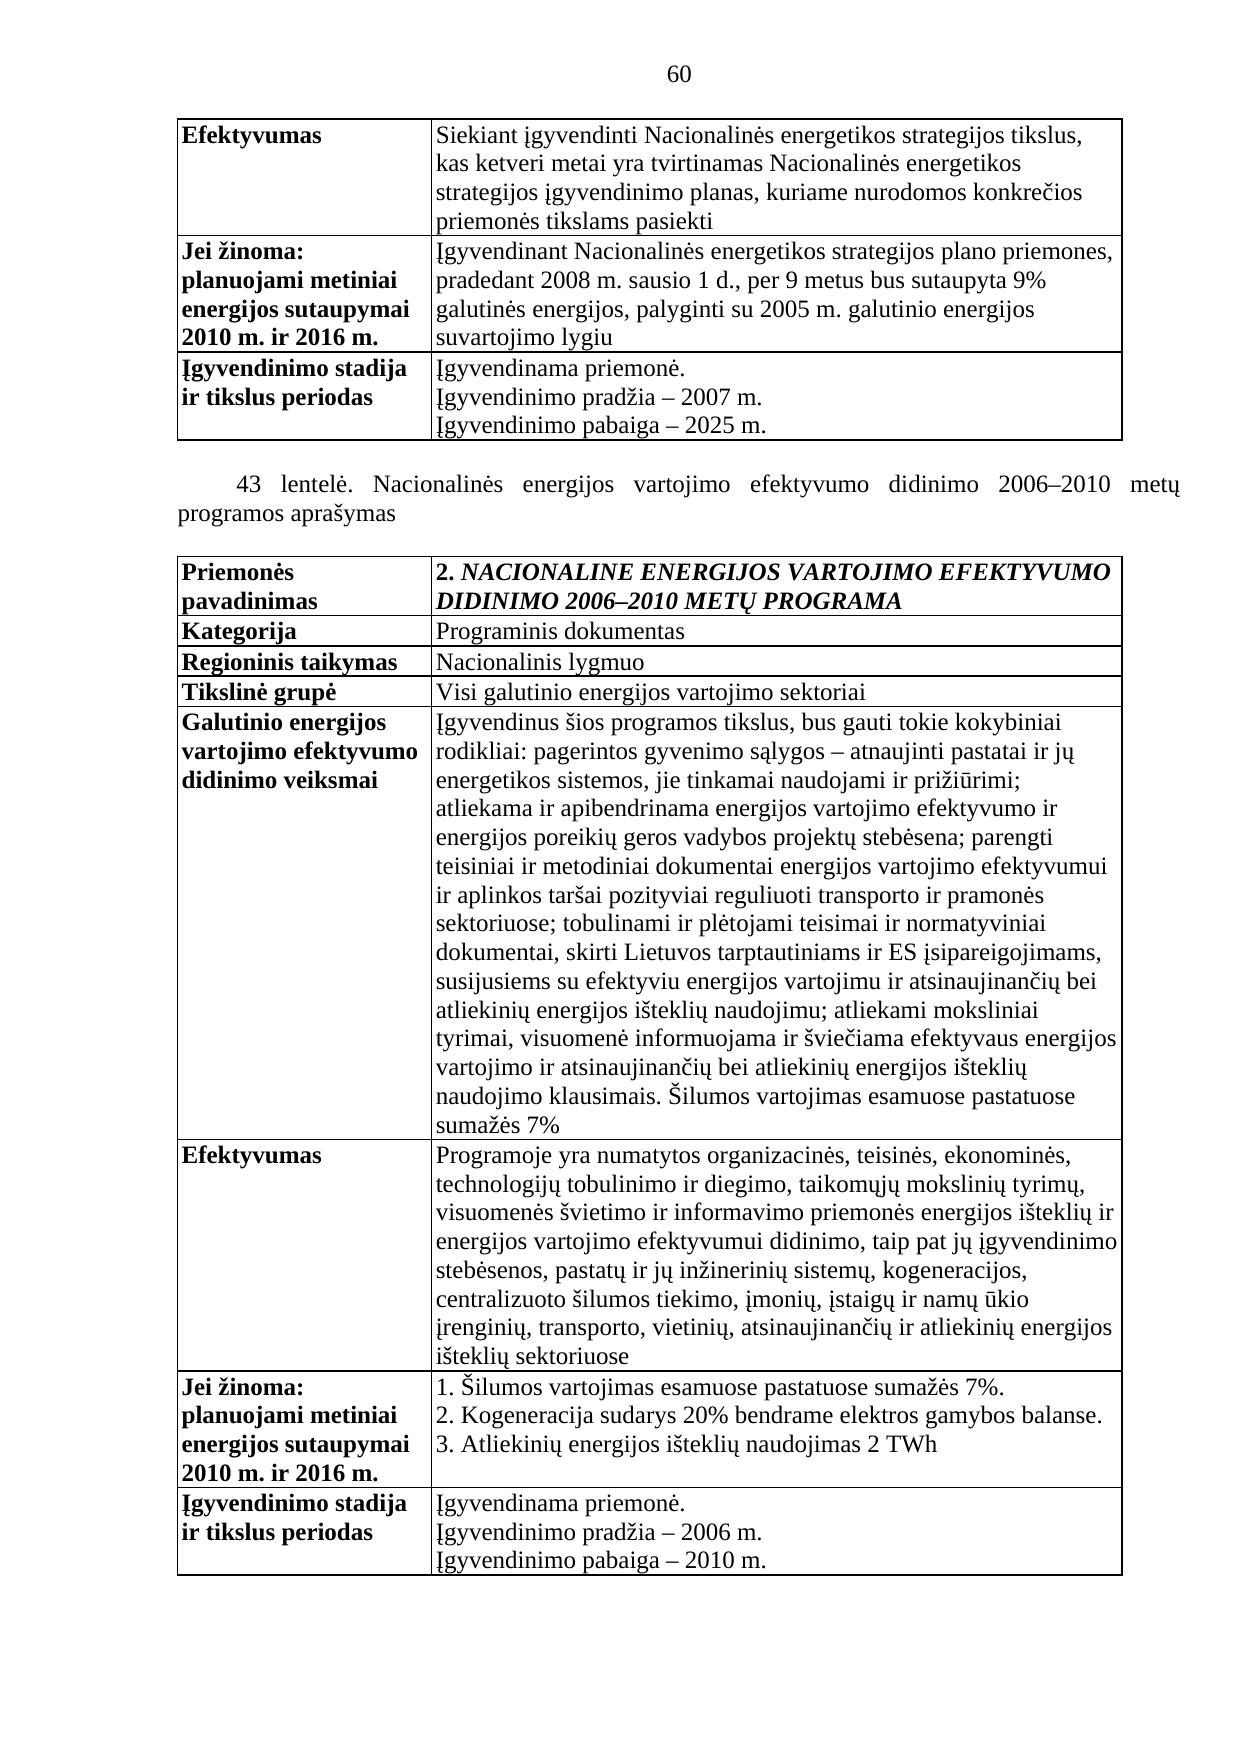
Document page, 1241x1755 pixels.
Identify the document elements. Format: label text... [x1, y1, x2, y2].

table_cell Nacionalinis lygmuo [432, 647, 1121, 675]
table_cell Įgyvendinimo stadija ir tikslus periodas [178, 353, 431, 439]
table_cell 1. Šilumos vartojimas esamuose pastatuose sumažės 7%. 2. Kogeneracija sudarys 20% bendrame elektros gamybos balanse. 3. Atliekinių energijos išteklių naudojimas 2 TWh [432, 1372, 1121, 1487]
text 43 lentelė. Nacionalinės energijos vartojimo efektyvumo didinimo 2006–2010 metų programos aprašymas [177, 469, 1181, 527]
table_cell Įgyvendinimo stadija ir tikslus periodas [178, 1488, 431, 1574]
table_header Priemonės pavadinimas [178, 557, 431, 615]
table_cell Tikslinė grupė [178, 677, 431, 706]
table_cell Regioninis taikymas [178, 647, 431, 675]
table_cell Efektyvumas [178, 1140, 431, 1370]
table_cell Jei žinoma: planuojami metiniai energijos sutaupymai 2010 m. ir 2016 m. [178, 236, 431, 351]
table_cell Įgyvendinama priemonė. Įgyvendinimo pradžia – 2007 m. Įgyvendinimo pabaiga – 2025 m. [432, 353, 1121, 439]
table_header 2. NACIONALINE ENERGIJOS VARTOJIMO EFEKTYVUMO DIDINIMO 2006–2010 METŲ PROGRAMA [432, 557, 1121, 615]
table_cell Siekiant įgyvendinti Nacionalinės energetikos strategijos tikslus, kas ketveri metai yra tvirtinamas Nacionalinės energetikos strategijos įgyvendinimo planas, kuriame nurodomos konkrečios priemonės tikslams pasiekti [432, 120, 1121, 235]
table_cell Visi galutinio energijos vartojimo sektoriai [432, 677, 1121, 706]
table_cell Programinis dokumentas [432, 616, 1121, 645]
table_cell Programoje yra numatytos organizacinės, teisinės, ekonominės, technologijų tobulinimo ir diegimo, taikomųjų mokslinių tyrimų, visuomenės švietimo ir informavimo priemonės energijos išteklių ir energijos vartojimo efektyvumui didinimo, taip pat jų įgyvendinimo stebėsenos, pastatų ir jų inžinerinių sistemų, kogeneracijos, centralizuoto šilumos tiekimo, įmonių, įstaigų ir namų ūkio įrenginių, transporto, vietinių, atsinaujinančių ir atliekinių energijos išteklių sektoriuose [432, 1140, 1121, 1370]
table_cell Kategorija [178, 616, 431, 645]
table_cell Įgyvendinant Nacionalinės energetikos strategijos plano priemones, pradedant 2008 m. sausio 1 d., per 9 metus bus sutaupyta 9% galutinės energijos, palyginti su 2005 m. galutinio energijos suvartojimo lygiu [432, 236, 1121, 351]
table_cell Įgyvendinus šios programos tikslus, bus gauti tokie kokybiniai rodikliai: pagerintos gyvenimo sąlygos – atnaujinti pastatai ir jų energetikos sistemos, jie tinkamai naudojami ir prižiūrimi; atliekama ir apibendrinama energijos vartojimo efektyvumo ir energijos poreikių geros vadybos projektų stebėsena; parengti teisiniai ir metodiniai dokumentai energijos vartojimo efektyvumui ir aplinkos taršai pozityviai reguliuoti transporto ir pramonės sektoriuose; tobulinami ir plėtojami teisimai ir normatyviniai dokumentai, skirti Lietuvos tarptautiniams ir ES įsipareigojimams, susijusiems su efektyviu energijos vartojimu ir atsinaujinančių bei atliekinių energijos išteklių naudojimu; atliekami moksliniai tyrimai, visuomenė informuojama ir šviečiama efektyvaus energijos vartojimo ir atsinaujinančių bei atliekinių energijos išteklių naudojimo klausimais. Šilumos vartojimas esamuose pastatuose sumažės 7% [432, 707, 1121, 1138]
table_cell Efektyvumas [178, 120, 431, 235]
table_cell Įgyvendinama priemonė. Įgyvendinimo pradžia – 2006 m. Įgyvendinimo pabaiga – 2010 m. [432, 1488, 1121, 1574]
table_cell Jei žinoma: planuojami metiniai energijos sutaupymai 2010 m. ir 2016 m. [178, 1372, 431, 1487]
table_cell Galutinio energijos vartojimo efektyvumo didinimo veiksmai [178, 707, 431, 1138]
